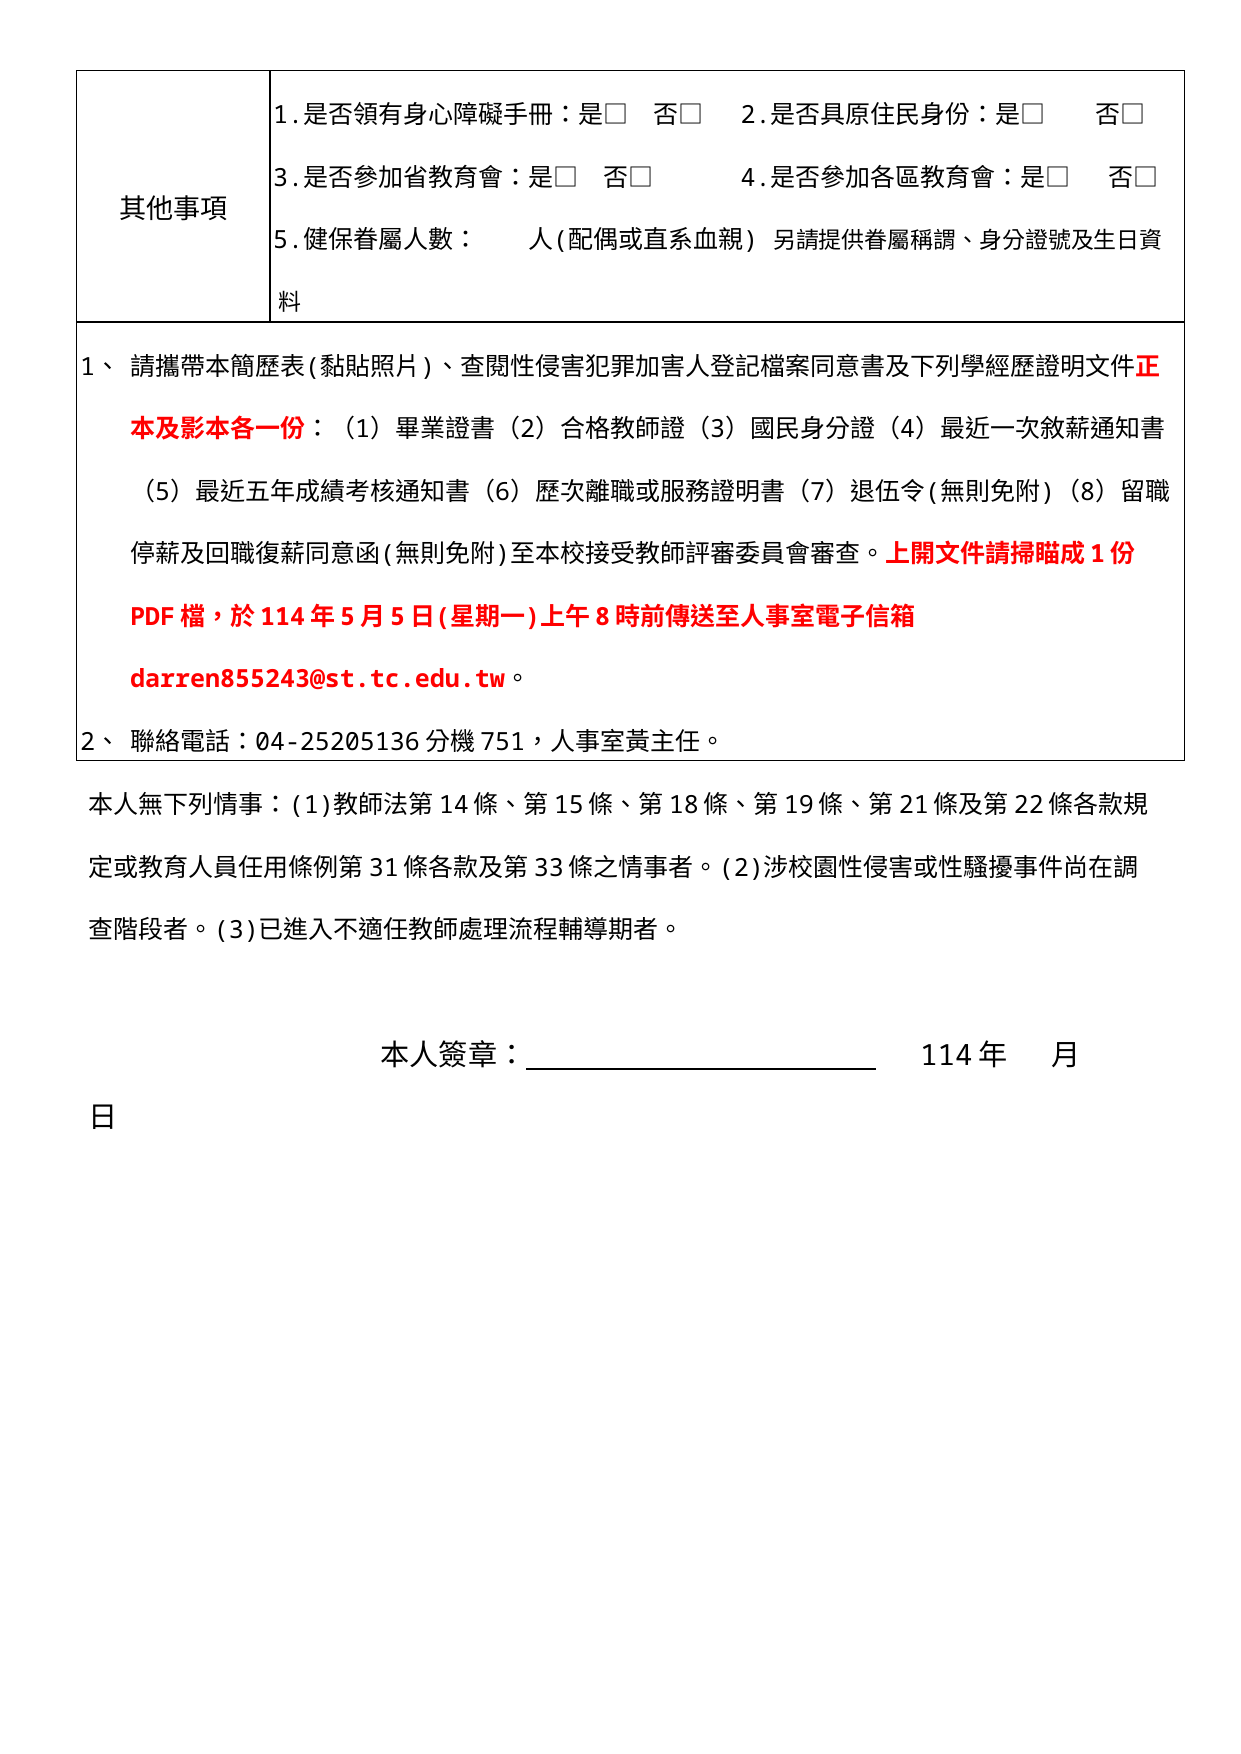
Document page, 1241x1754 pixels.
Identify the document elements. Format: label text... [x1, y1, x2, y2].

table_cell 其他事項 [77, 71, 269, 321]
table_cell 請攜帶本簡歷表(黏貼照片)、查閱性侵害犯罪加害人登記檔案同意書及下列學經歷證明文件正本及影本各一份：（1）畢業證書（2）合格教師證（3）國民身分證（4）最近一次敘薪通知書（5）最近五年成績考核通知書（6）歷次離職或服務證明書（7）退伍令(無則免附)（8）留職停薪及回職復薪同意函(無則免附)至本校接受教師評審委員會審查。上開文件請掃瞄成1份PDF檔，於114年5月5日(星期一)上午8時前傳送至人事室電子信箱darren855243@st.tc.edu.tw。 聯絡電話：04-25205136分機751，人事室黃主任。 [77, 323, 1184, 760]
text 本人簽章： 114年 月 日 [89, 1011, 1152, 1136]
table_cell 1.是否領有身心障礙手冊：是□ 否□ 2.是否具原住民身份：是□ 否□ 3.是否參加省教育會：是□ 否□ 4.是否參加各區教育會：是□ 否□ 5.健保眷屬人數： 人(配偶或直系血親) 另請提供眷屬稱謂、身分證號及生日資料 [271, 71, 1184, 321]
text 本人無下列情事：(1)教師法第14條、第15條、第18條、第19條、第21條及第22條各款規定或教育人員任用條例第31條各款及第33條之情事者。(2)涉校園性侵害或性騷擾事件尚在調查階段者。(3)已進入不適任教師處理流程輔導期者。 [89, 761, 1152, 948]
